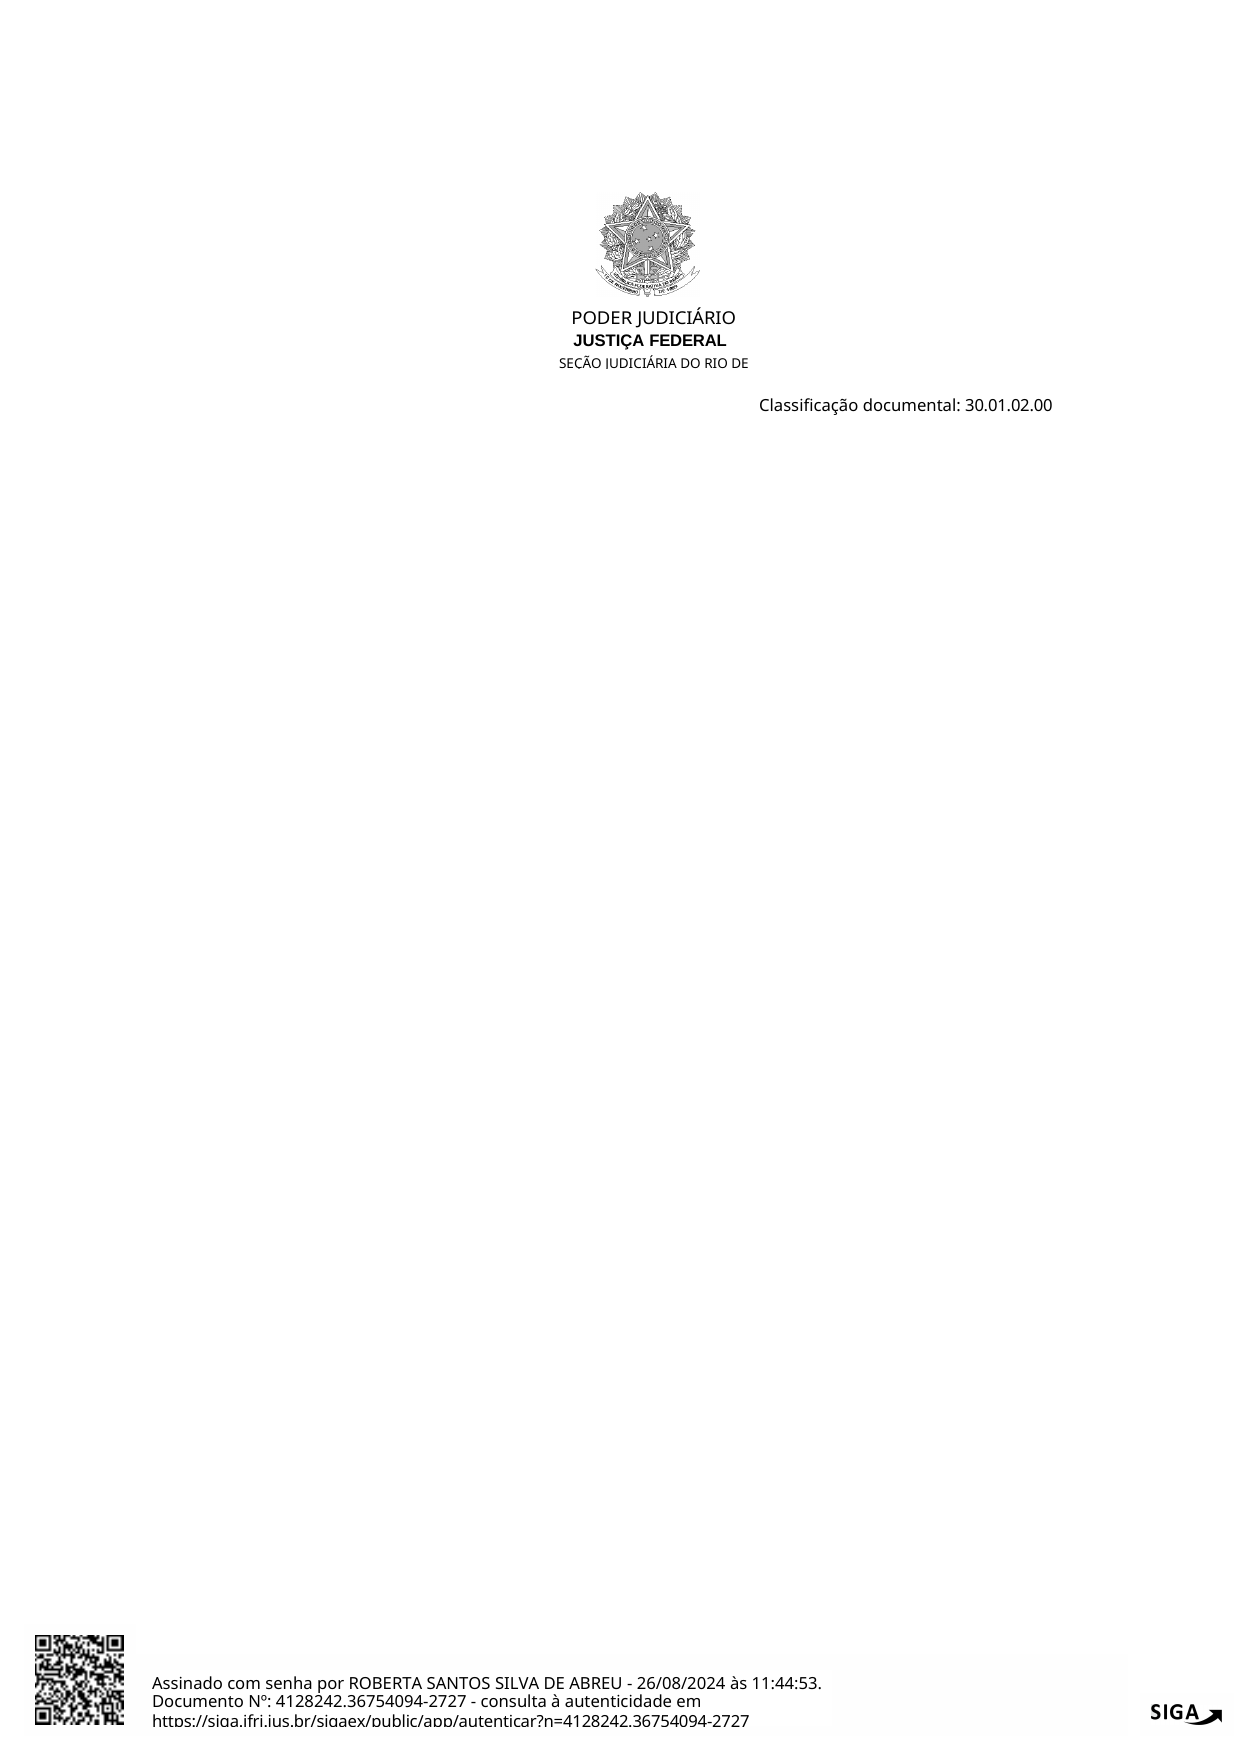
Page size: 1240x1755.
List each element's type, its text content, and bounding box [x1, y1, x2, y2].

text Classificação documental: 30.01.02.00 [759, 394, 1073, 417]
